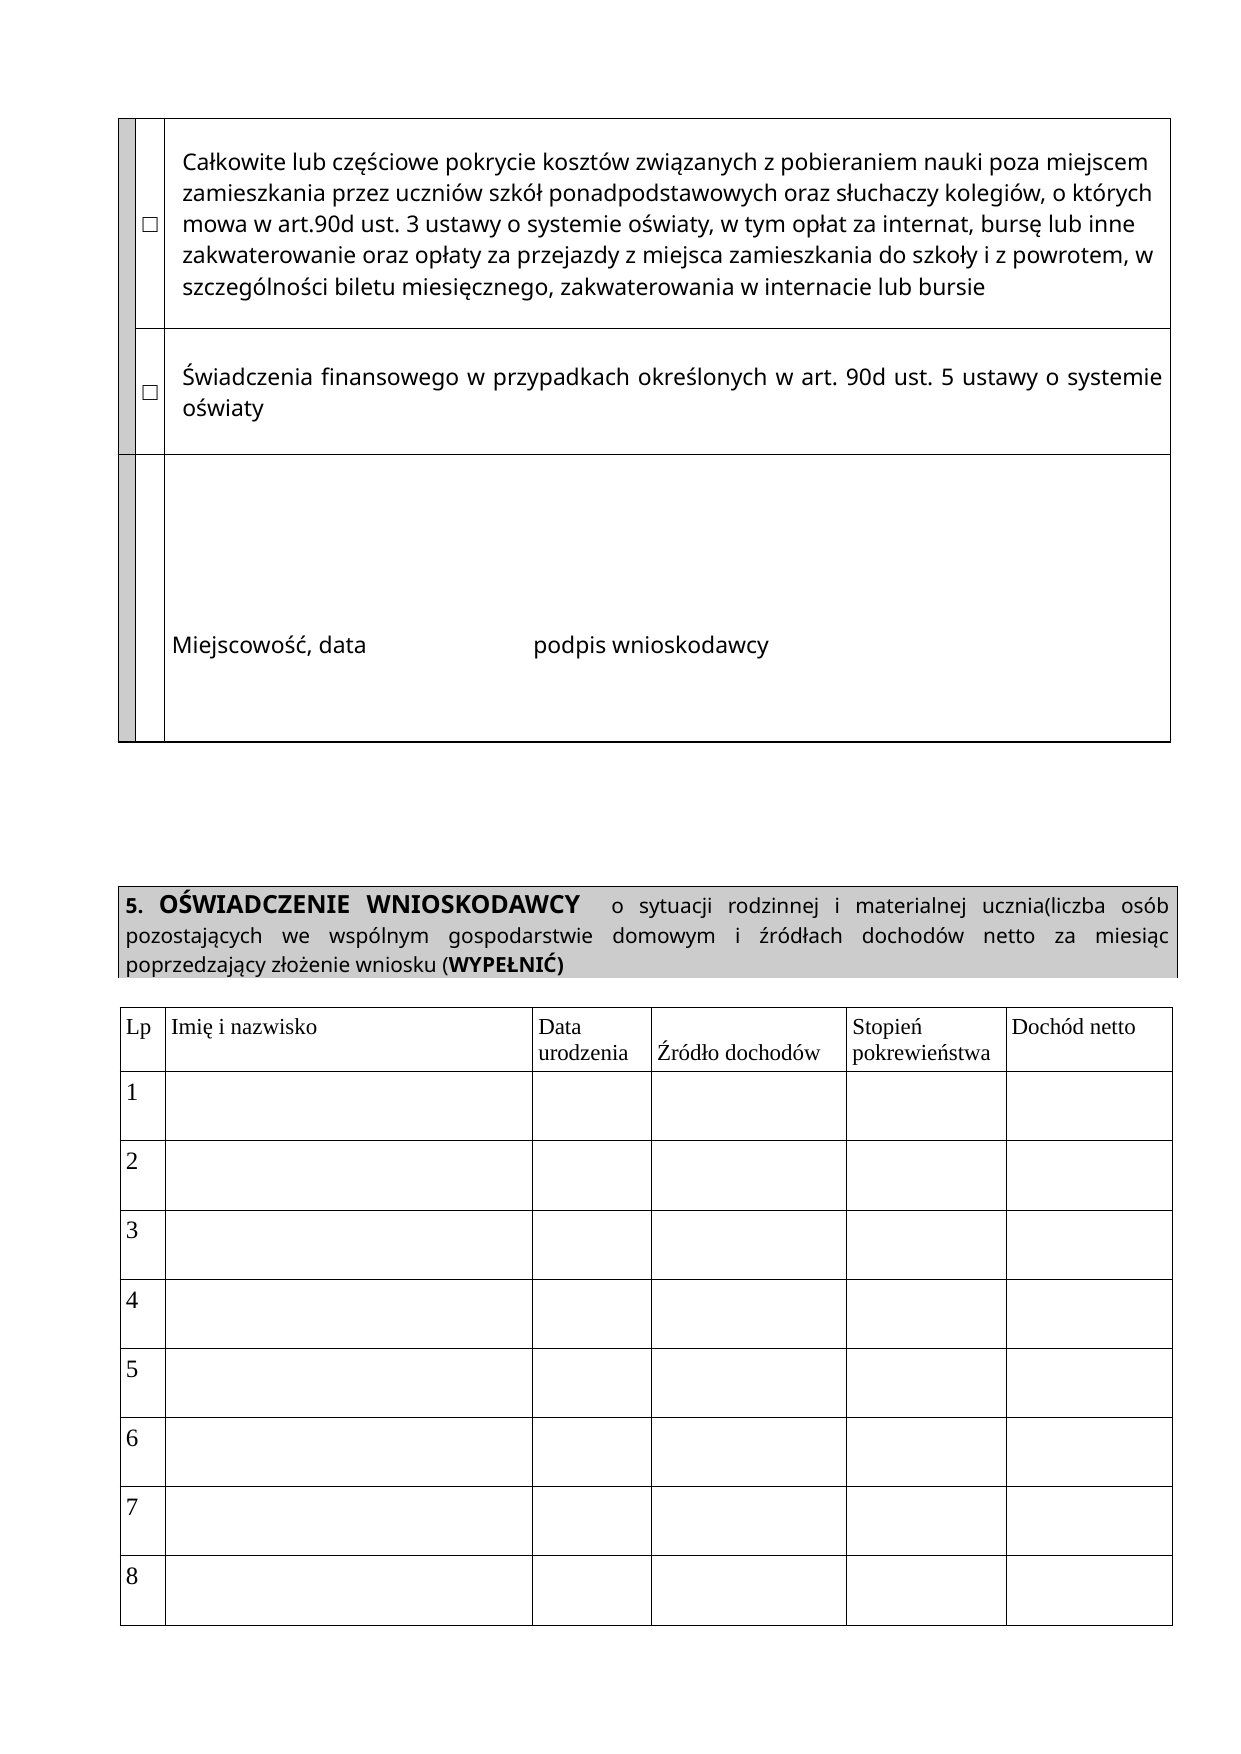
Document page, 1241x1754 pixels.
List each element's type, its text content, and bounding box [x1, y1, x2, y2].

table_cell [136, 455, 164, 741]
table_header Źródło dochodów [652, 1008, 846, 1071]
table_cell [533, 1418, 651, 1486]
table_cell [847, 1072, 1006, 1140]
table_cell 3 [121, 1211, 165, 1279]
table_cell [1007, 1141, 1172, 1209]
table_header Stopień pokrewieństwa [847, 1008, 1006, 1071]
table_cell [533, 1211, 651, 1279]
table_cell Świadczenia finansowego w przypadkach określonych w art. 90d ust. 5 ustawy o systemie oświaty [165, 329, 1170, 454]
table_cell [652, 1487, 846, 1555]
table_cell Całkowite lub częściowe pokrycie kosztów związanych z pobieraniem nauki poza miejscem zamieszkania przez uczniów szkół ponadpodstawowych oraz słuchaczy kolegiów, o których mowa w art.90d ust. 3 ustawy o systemie oświaty, w tym opłat za internat, bursę lub inne zakwaterowanie oraz opłaty za przejazdy z miejsca zamieszkania do szkoły i z powrotem, w szczególności biletu miesięcznego, zakwaterowania w internacie lub bursie [165, 119, 1170, 328]
table_header Data urodzenia [533, 1008, 651, 1071]
table_cell □ [136, 329, 164, 454]
table_cell [652, 1141, 846, 1209]
table_cell [533, 1072, 651, 1140]
table_cell [847, 1349, 1006, 1417]
table_cell [652, 1418, 846, 1486]
table_cell [166, 1349, 532, 1417]
table_cell [119, 119, 135, 454]
table_cell [533, 1556, 651, 1624]
table_cell [847, 1487, 1006, 1555]
table_cell [119, 455, 135, 741]
table_cell [847, 1418, 1006, 1486]
table_cell [652, 1280, 846, 1348]
table_cell 6 [121, 1418, 165, 1486]
table_cell [652, 1556, 846, 1624]
table_cell [166, 1556, 532, 1624]
table_cell [1007, 1556, 1172, 1624]
table_cell [652, 1211, 846, 1279]
table_cell [533, 1487, 651, 1555]
table_cell [166, 1141, 532, 1209]
table_cell [166, 1211, 532, 1279]
table_header 5. OŚWIADCZENIE WNIOSKODAWCY o sytuacji rodzinnej i materialnej ucznia(liczba osób pozostających we wspólnym gospodarstwie domowym i źródłach dochodów netto za miesiąc poprzedzający złożenie wniosku (WYPEŁNIĆ) [119, 887, 1177, 978]
table_cell [847, 1280, 1006, 1348]
table_cell [533, 1280, 651, 1348]
table_cell [847, 1141, 1006, 1209]
table_cell [1007, 1349, 1172, 1417]
table_cell 8 [121, 1556, 165, 1624]
table_cell [533, 1349, 651, 1417]
table_cell [652, 1349, 846, 1417]
table_cell [652, 1072, 846, 1140]
table_cell [847, 1211, 1006, 1279]
table_cell [847, 1556, 1006, 1624]
table_header Imię i nazwisko [166, 1008, 532, 1071]
table_cell [533, 1141, 651, 1209]
table_cell [166, 1280, 532, 1348]
table_cell 7 [121, 1487, 165, 1555]
table_cell 4 [121, 1280, 165, 1348]
table_cell 1 [121, 1072, 165, 1140]
table_cell [1007, 1418, 1172, 1486]
table_cell [1007, 1072, 1172, 1140]
table_cell Miejscowość, data podpis wnioskodawcy [165, 455, 1170, 741]
table_cell 2 [121, 1141, 165, 1209]
table_cell [166, 1487, 532, 1555]
table_header Dochód netto [1007, 1008, 1172, 1071]
table_cell □ [136, 119, 164, 328]
table_cell [1007, 1487, 1172, 1555]
table_cell [1007, 1280, 1172, 1348]
table_cell [166, 1418, 532, 1486]
table_cell 5 [121, 1349, 165, 1417]
table_cell [1007, 1211, 1172, 1279]
table_header Lp [121, 1008, 165, 1071]
table_cell [166, 1072, 532, 1140]
